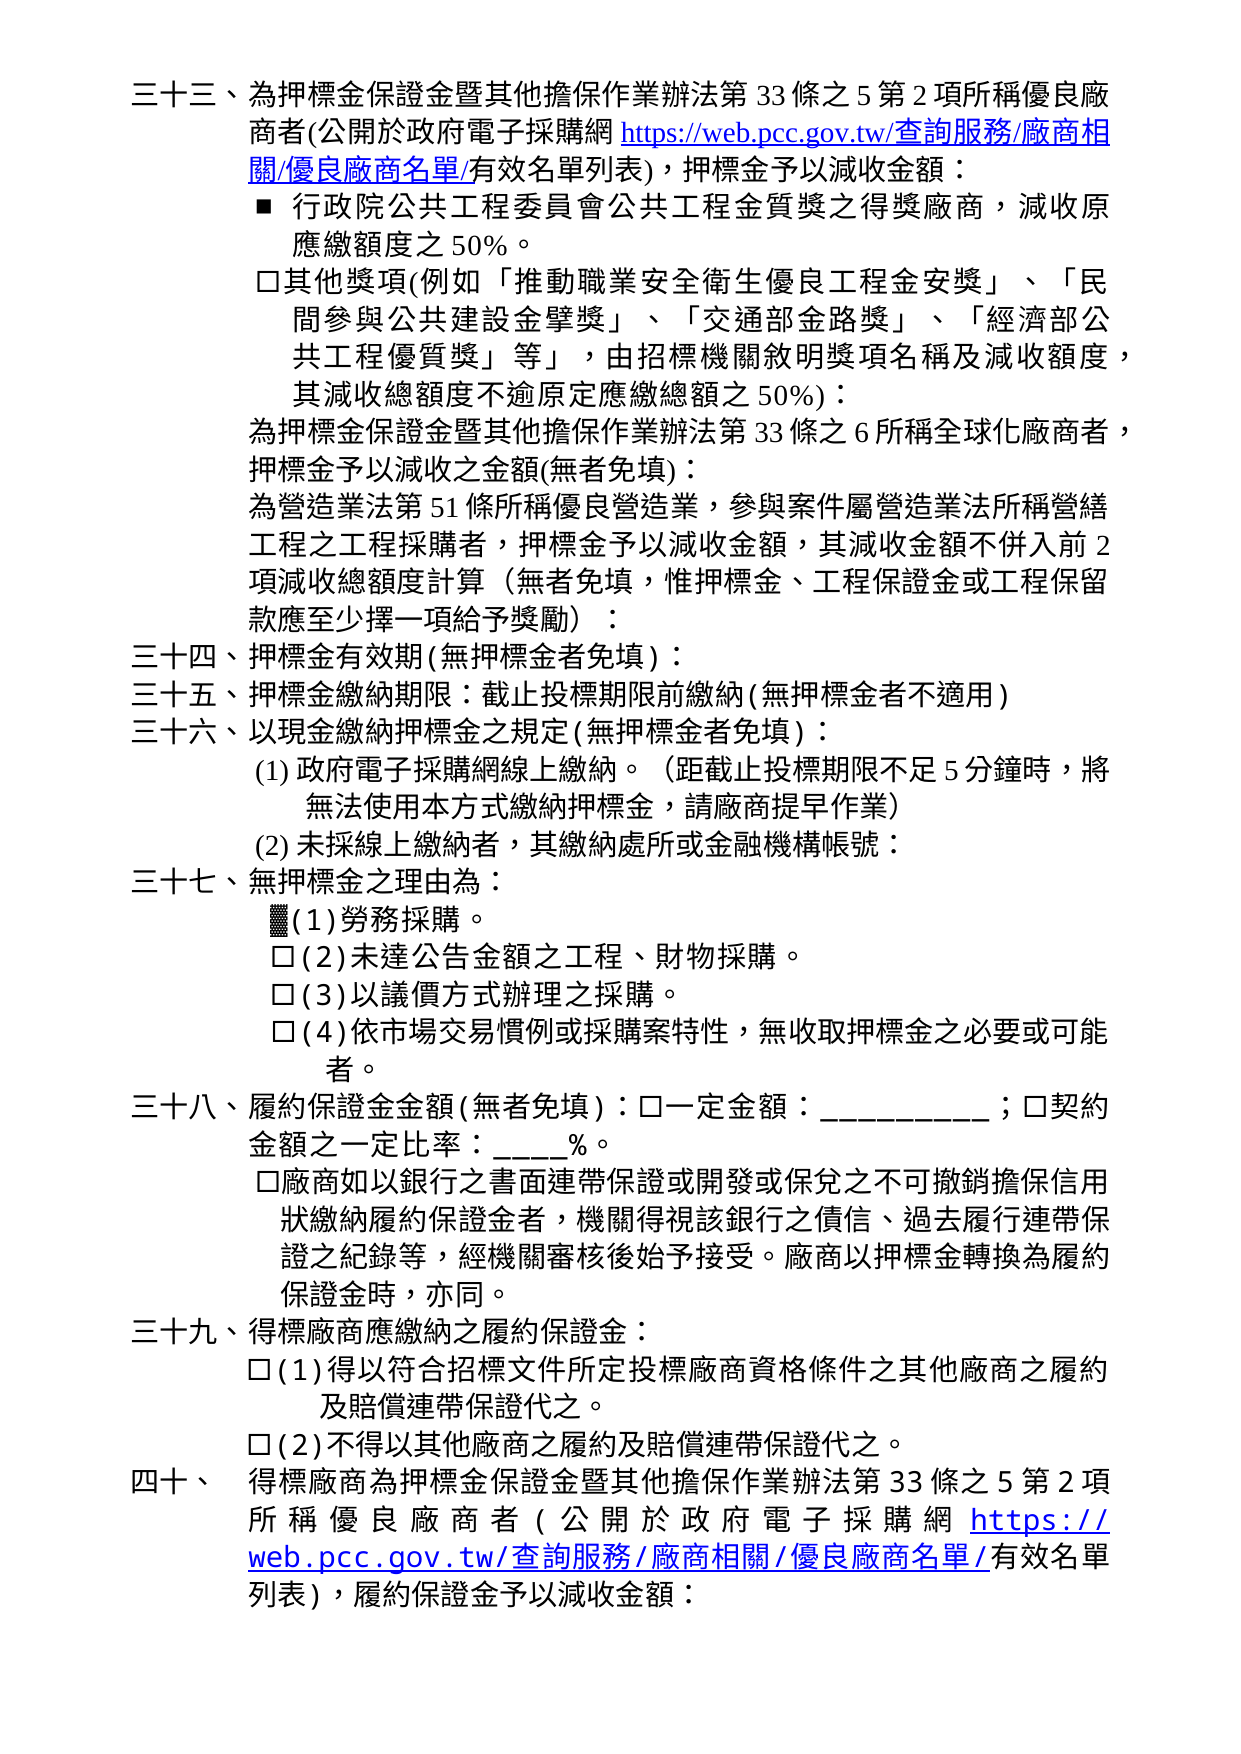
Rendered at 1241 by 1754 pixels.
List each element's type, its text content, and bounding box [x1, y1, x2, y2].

list 行政院公共工程委員會公共工程金質獎之得獎廠商，減收原應繳額度之50%。 [255, 187, 1110, 262]
text (2)未達公告金額之工程、財物採購。 [130, 937, 1110, 975]
text 廠商如以銀行之書面連帶保證或開發或保兌之不可撤銷擔保信用狀繳納履約保證金者，機關得視該銀行之債信、過去履行連帶保證之紀錄等，經機關審核後始予接受。廠商以押標金轉換為履約保證金時，亦同。 [255, 1162, 1110, 1312]
text (2) 未採線上繳納者，其繳納處所或金融機構帳號： [255, 825, 1110, 862]
list 無押標金之理由為： [130, 862, 1110, 900]
list 得標廠商為押標金保證金暨其他擔保作業辦法第33條之5第2項所稱優良廠商者(公開於政府電子採購網https://web.pcc.gov.tw/查詢服務/廠商相關/優良廠商名單/有效名單列表)，履約保證金予以減收金額： [130, 1462, 1110, 1612]
list 為押標金保證金暨其他擔保作業辦法第33條之5第2項所稱優良廠商者(公開於政府電子採購網https://web.pcc.gov.tw/查詢服務/廠商相關/優良廠商名單/有效名單列表)，押標金予以減收金額： [130, 75, 1110, 187]
list 押標金繳納期限：截止投標期限前繳納(無押標金者不適用) [130, 675, 1110, 712]
text 為押標金保證金暨其他擔保作業辦法第33條之6所稱全球化廠商者，押標金予以減收之金額(無者免填)： [248, 412, 1110, 487]
text (1) 政府電子採購網線上繳納。（距截止投標期限不足5分鐘時，將無法使用本方式繳納押標金，請廠商提早作業） [255, 750, 1110, 825]
text (1)得以符合招標文件所定投標廠商資格條件之其他廠商之履約及賠償連帶保證代之。 [246, 1350, 1110, 1425]
list 得標廠商應繳納之履約保證金： [130, 1312, 1110, 1350]
list 以現金繳納押標金之規定(無押標金者免填)： [130, 712, 1110, 750]
list 履約保證金金額(無者免填)：一定金額：_________；契約金額之一定比率：____%。 [130, 1087, 1110, 1162]
text (2)不得以其他廠商之履約及賠償連帶保證代之。 [246, 1425, 1110, 1462]
text (3)以議價方式辦理之採購。 [130, 975, 1110, 1012]
text ▓(1)勞務採購。 [130, 900, 1110, 937]
text 為營造業法第51條所稱優良營造業，參與案件屬營造業法所稱營繕工程之工程採購者，押標金予以減收金額，其減收金額不併入前2項減收總額度計算（無者免填，惟押標金、工程保證金或工程保留款應至少擇一項給予獎勵）： [248, 487, 1110, 637]
text 其他獎項(例如「推動職業安全衛生優良工程金安獎」、「民間參與公共建設金擘獎」、「交通部金路獎」、「經濟部公共工程優質獎」等」，由招標機關敘明獎項名稱及減收額度，其減收總額度不逾原定應繳總額之50%)： [255, 262, 1110, 412]
text (4)依市場交易慣例或採購案特性，無收取押標金之必要或可能者。 [130, 1012, 1110, 1087]
list 押標金有效期(無押標金者免填)： [130, 637, 1110, 675]
